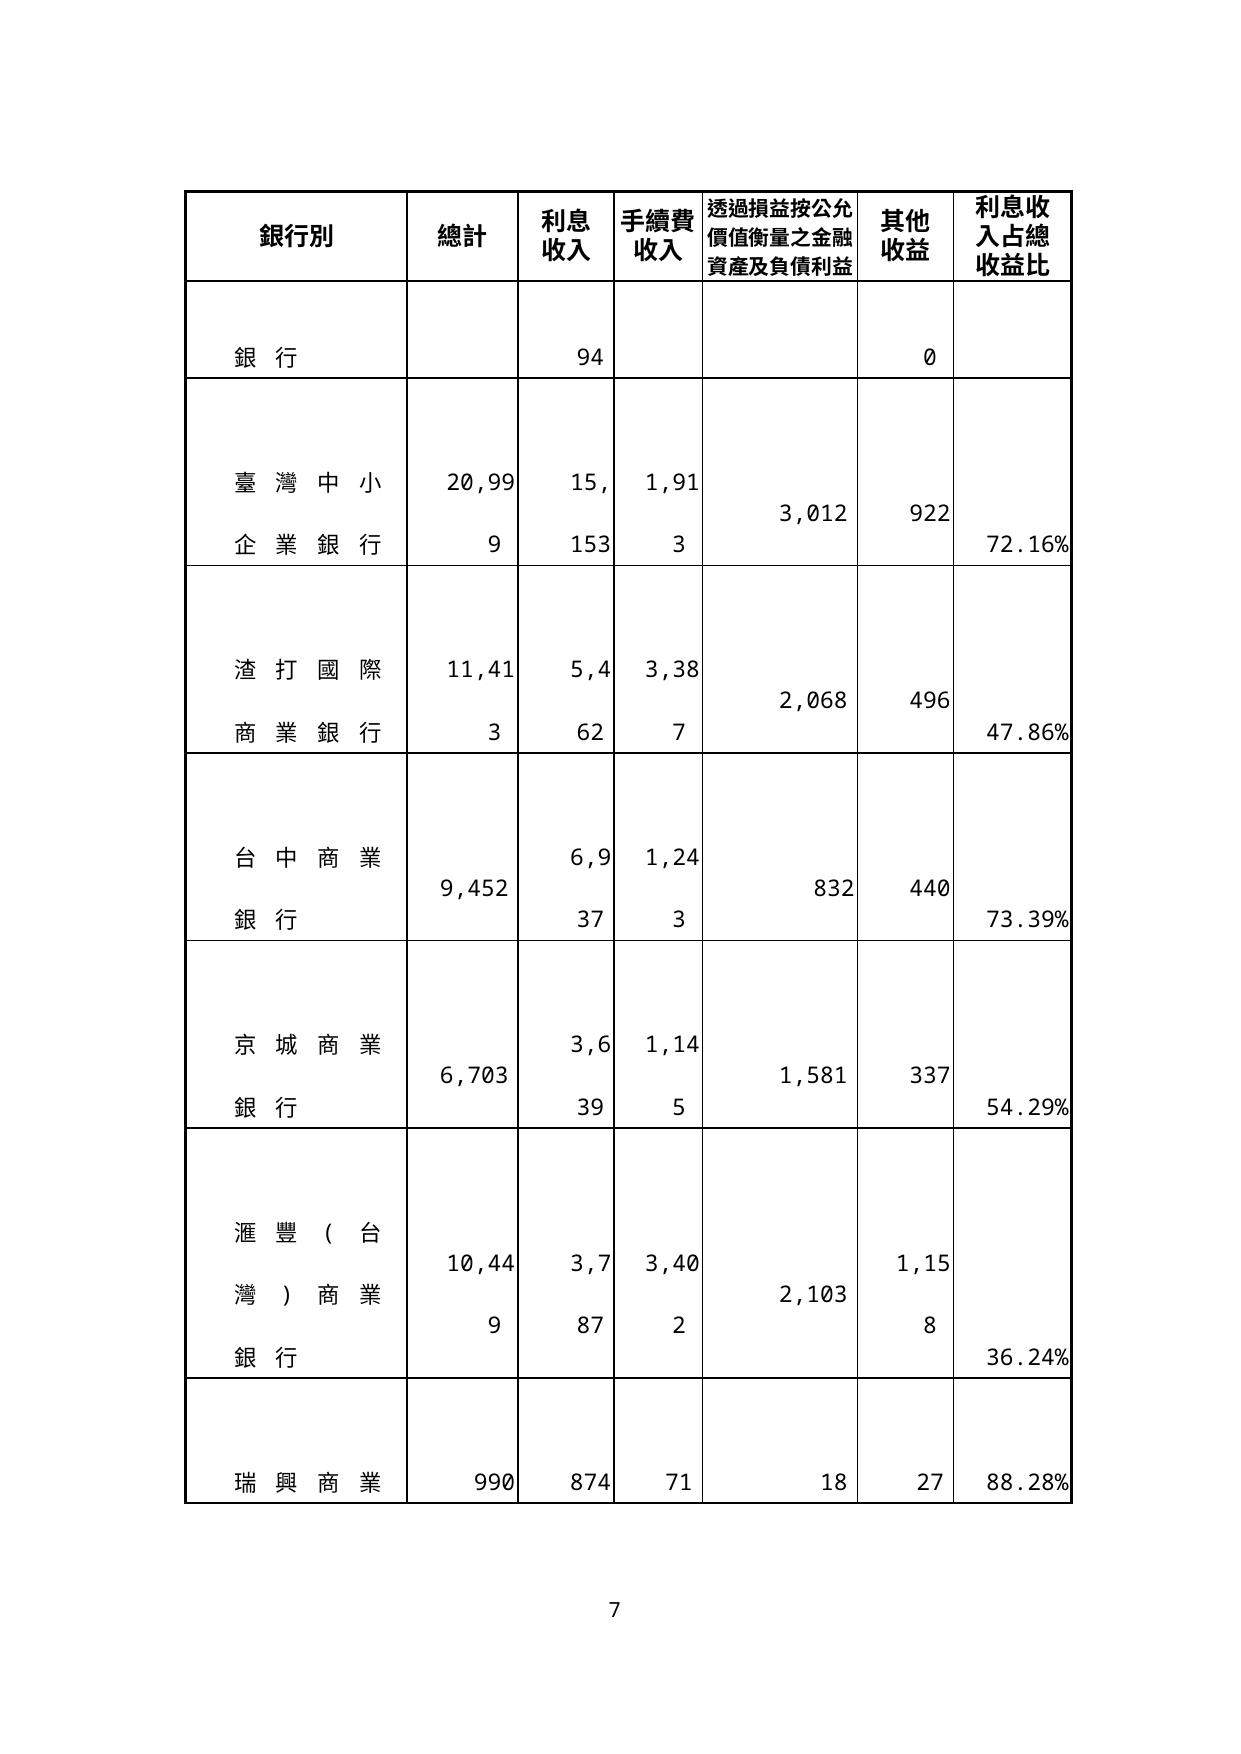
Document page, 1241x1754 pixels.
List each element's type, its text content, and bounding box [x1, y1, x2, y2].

table_cell 京城商業銀行 [187, 941, 406, 1127]
table_cell [615, 282, 702, 377]
table_header 利息收 入占總 收益比 [954, 193, 1070, 280]
table_cell 1,913 [615, 379, 702, 564]
table_cell 10,449 [408, 1129, 517, 1377]
table_cell [408, 282, 517, 377]
table_cell 台中商業銀行 [187, 754, 406, 939]
table_cell [703, 282, 857, 377]
table_cell 2,103 [703, 1129, 857, 1377]
table_cell 9,452 [408, 754, 517, 939]
table_cell 88.28% [954, 1379, 1070, 1502]
table_cell 990 [408, 1379, 517, 1502]
table_cell 3,787 [519, 1129, 613, 1377]
table_header 總計 [408, 193, 517, 280]
table_cell 5,462 [519, 566, 613, 752]
table_cell 54.29% [954, 941, 1070, 1127]
table_cell 6,937 [519, 754, 613, 939]
table_header 其他 收益 [858, 193, 953, 280]
table_cell 1,158 [858, 1129, 953, 1377]
table_cell 1,243 [615, 754, 702, 939]
table_cell 496 [858, 566, 953, 752]
table_cell 1,145 [615, 941, 702, 1127]
table_cell 11,413 [408, 566, 517, 752]
table_header 透過損益按公允價值衡量之金融資產及負債利益 [703, 193, 857, 280]
table_cell 337 [858, 941, 953, 1127]
table_cell 27 [858, 1379, 953, 1502]
table_header 手續費 收入 [615, 193, 702, 280]
table_cell [954, 282, 1070, 377]
table_cell 3,639 [519, 941, 613, 1127]
table_cell 3,387 [615, 566, 702, 752]
table_cell 3,402 [615, 1129, 702, 1377]
table_cell 94 [519, 282, 613, 377]
table_cell 18 [703, 1379, 857, 1502]
table_cell 1,581 [703, 941, 857, 1127]
table_cell 瑞興商業 [187, 1379, 406, 1502]
table_cell 3,012 [703, 379, 857, 564]
table_cell 36.24% [954, 1129, 1070, 1377]
table_cell 71 [615, 1379, 702, 1502]
table_cell 47.86% [954, 566, 1070, 752]
table_cell 2,068 [703, 566, 857, 752]
table_cell 0 [858, 282, 953, 377]
table_cell 銀行 [187, 282, 406, 377]
table_cell 渣打國際商業銀行 [187, 566, 406, 752]
table_cell 72.16% [954, 379, 1070, 564]
table_cell 832 [703, 754, 857, 939]
table_header 利息 收入 [519, 193, 613, 280]
table_cell 73.39% [954, 754, 1070, 939]
table_cell 15,153 [519, 379, 613, 564]
table_cell 臺灣中小企業銀行 [187, 379, 406, 564]
table_cell 滙豐(台灣)商業銀行 [187, 1129, 406, 1377]
table_cell 20,999 [408, 379, 517, 564]
table_header 銀行別 [187, 193, 406, 280]
table_cell 922 [858, 379, 953, 564]
table_cell 874 [519, 1379, 613, 1502]
table_cell 6,703 [408, 941, 517, 1127]
table_cell 440 [858, 754, 953, 939]
